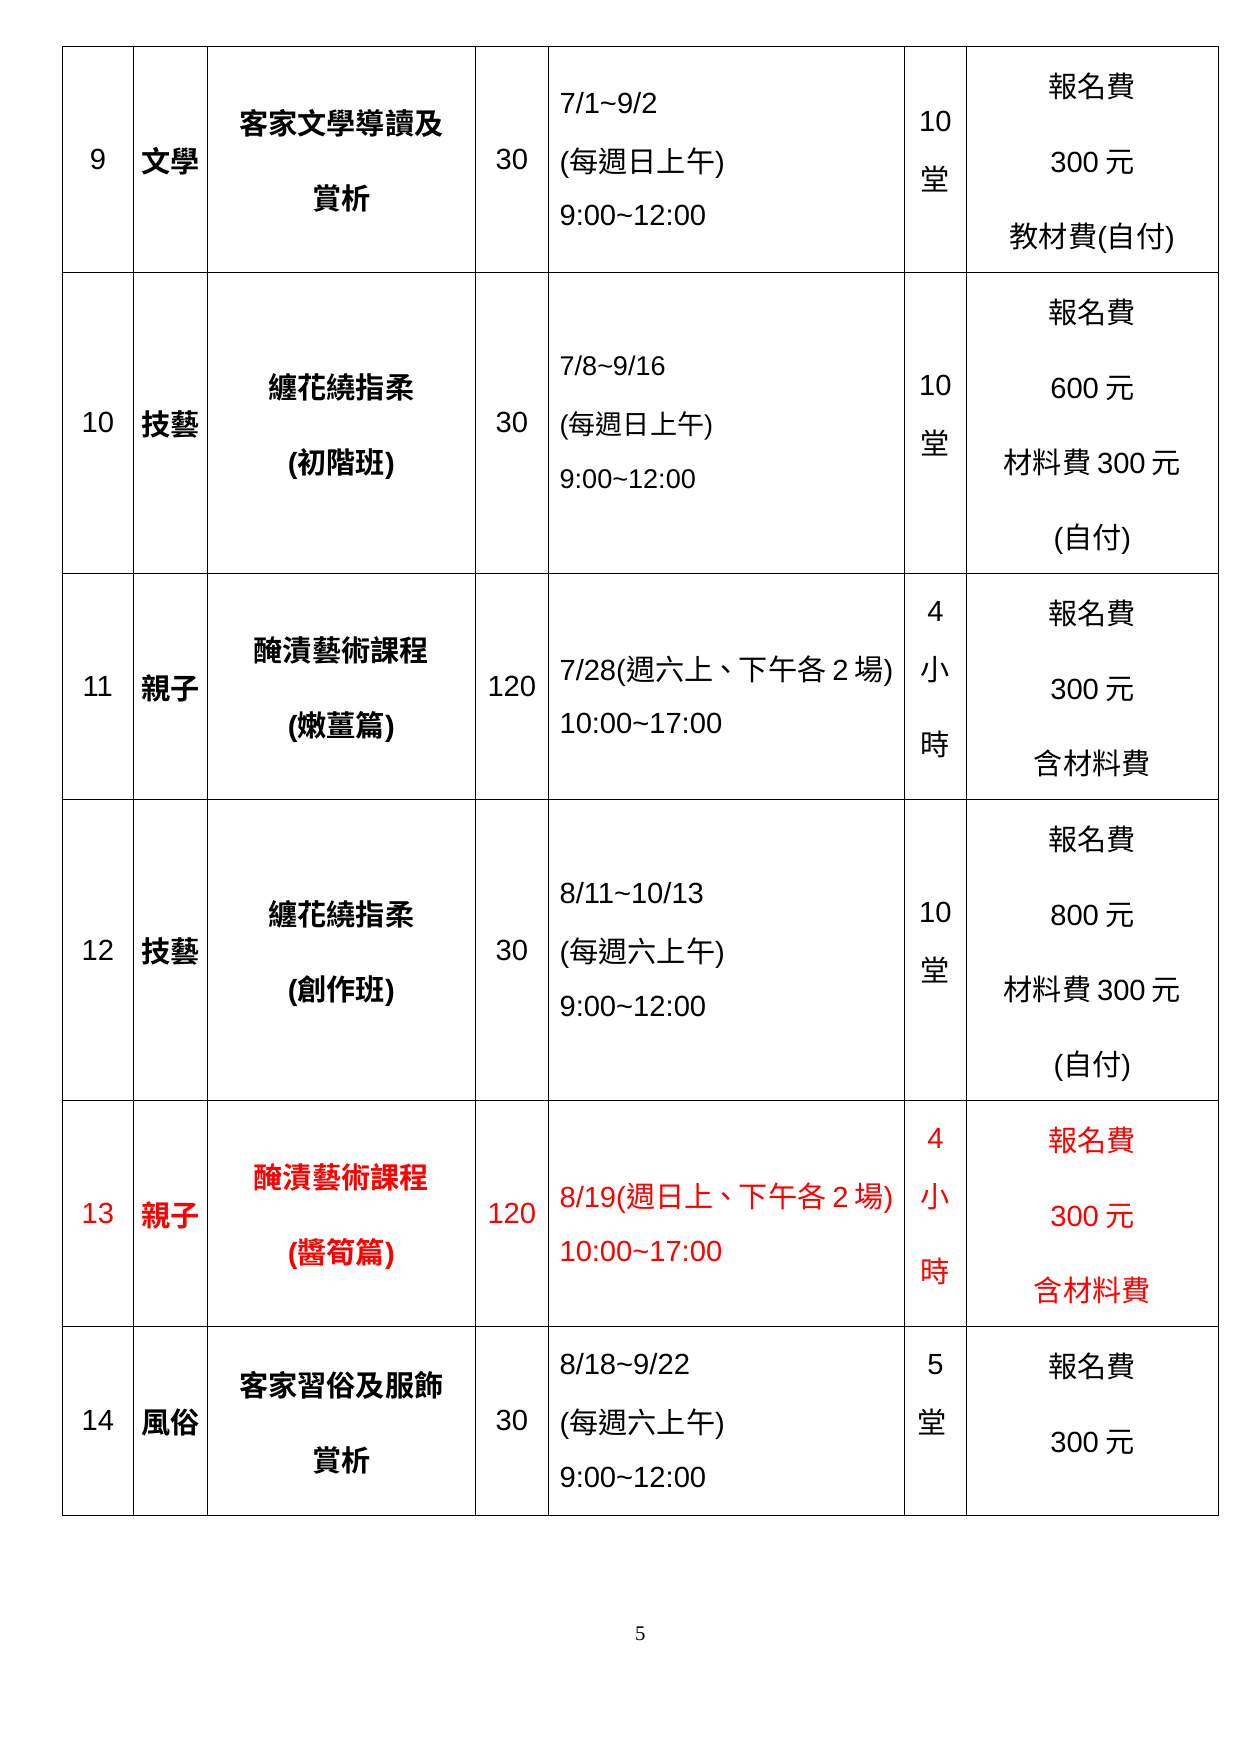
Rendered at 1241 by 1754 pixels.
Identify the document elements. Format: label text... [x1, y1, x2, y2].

table_cell 10堂 [905, 273, 966, 573]
table_cell 醃漬藝術課程 (醬筍篇) [208, 1101, 475, 1326]
table_cell 親子 [134, 574, 207, 799]
table_cell 30 [476, 47, 548, 272]
table_cell 8/19(週日上、下午各2場) 10:00~17:00 [549, 1101, 904, 1326]
table_cell 報名費 600元 材料費300元 (自付) [967, 273, 1218, 573]
table_cell 14 [63, 1327, 133, 1514]
table_cell 親子 [134, 1101, 207, 1326]
table_cell 報名費 300元 教材費(自付) [967, 47, 1218, 272]
table_cell 文學 [134, 47, 207, 272]
table_cell 5 堂 [905, 1327, 966, 1514]
table_cell 7/28(週六上、下午各2場) 10:00~17:00 [549, 574, 904, 799]
table_cell 4 小 時 [905, 1101, 966, 1326]
table_cell 8/11~10/13 (每週六上午) 9:00~12:00 [549, 800, 904, 1100]
table_cell 13 [63, 1101, 133, 1326]
table_cell 4 小 時 [905, 574, 966, 799]
table_cell 報名費 300元 含材料費 [967, 574, 1218, 799]
table_cell 報名費 300元 含材料費 [967, 1101, 1218, 1326]
table_cell 風俗 [134, 1327, 207, 1514]
table_cell 技藝 [134, 800, 207, 1100]
table_cell 報名費 300元 [967, 1327, 1218, 1514]
table_cell 報名費 800元 材料費300元 (自付) [967, 800, 1218, 1100]
table_cell 客家習俗及服飾 賞析 [208, 1327, 475, 1514]
table_cell 120 [476, 1101, 548, 1326]
table_cell 30 [476, 273, 548, 573]
table_cell 30 [476, 1327, 548, 1514]
table_cell 30 [476, 800, 548, 1100]
table_cell 7/8~9/16 (每週日上午) 9:00~12:00 [549, 273, 904, 573]
table_cell 纏花繞指柔 (創作班) [208, 800, 475, 1100]
table_cell 12 [63, 800, 133, 1100]
table_cell 纏花繞指柔 (初階班) [208, 273, 475, 573]
table_cell 技藝 [134, 273, 207, 573]
table_cell 8/18~9/22 (每週六上午) 9:00~12:00 [549, 1327, 904, 1514]
table_cell 7/1~9/2 (每週日上午) 9:00~12:00 [549, 47, 904, 272]
table_cell 120 [476, 574, 548, 799]
table_cell 醃漬藝術課程 (嫩薑篇) [208, 574, 475, 799]
table_cell 10 堂 [905, 47, 966, 272]
table_cell 客家文學導讀及 賞析 [208, 47, 475, 272]
table_cell 9 [63, 47, 133, 272]
table_cell 11 [63, 574, 133, 799]
table_cell 10 [63, 273, 133, 573]
table_cell 10堂 [905, 800, 966, 1100]
